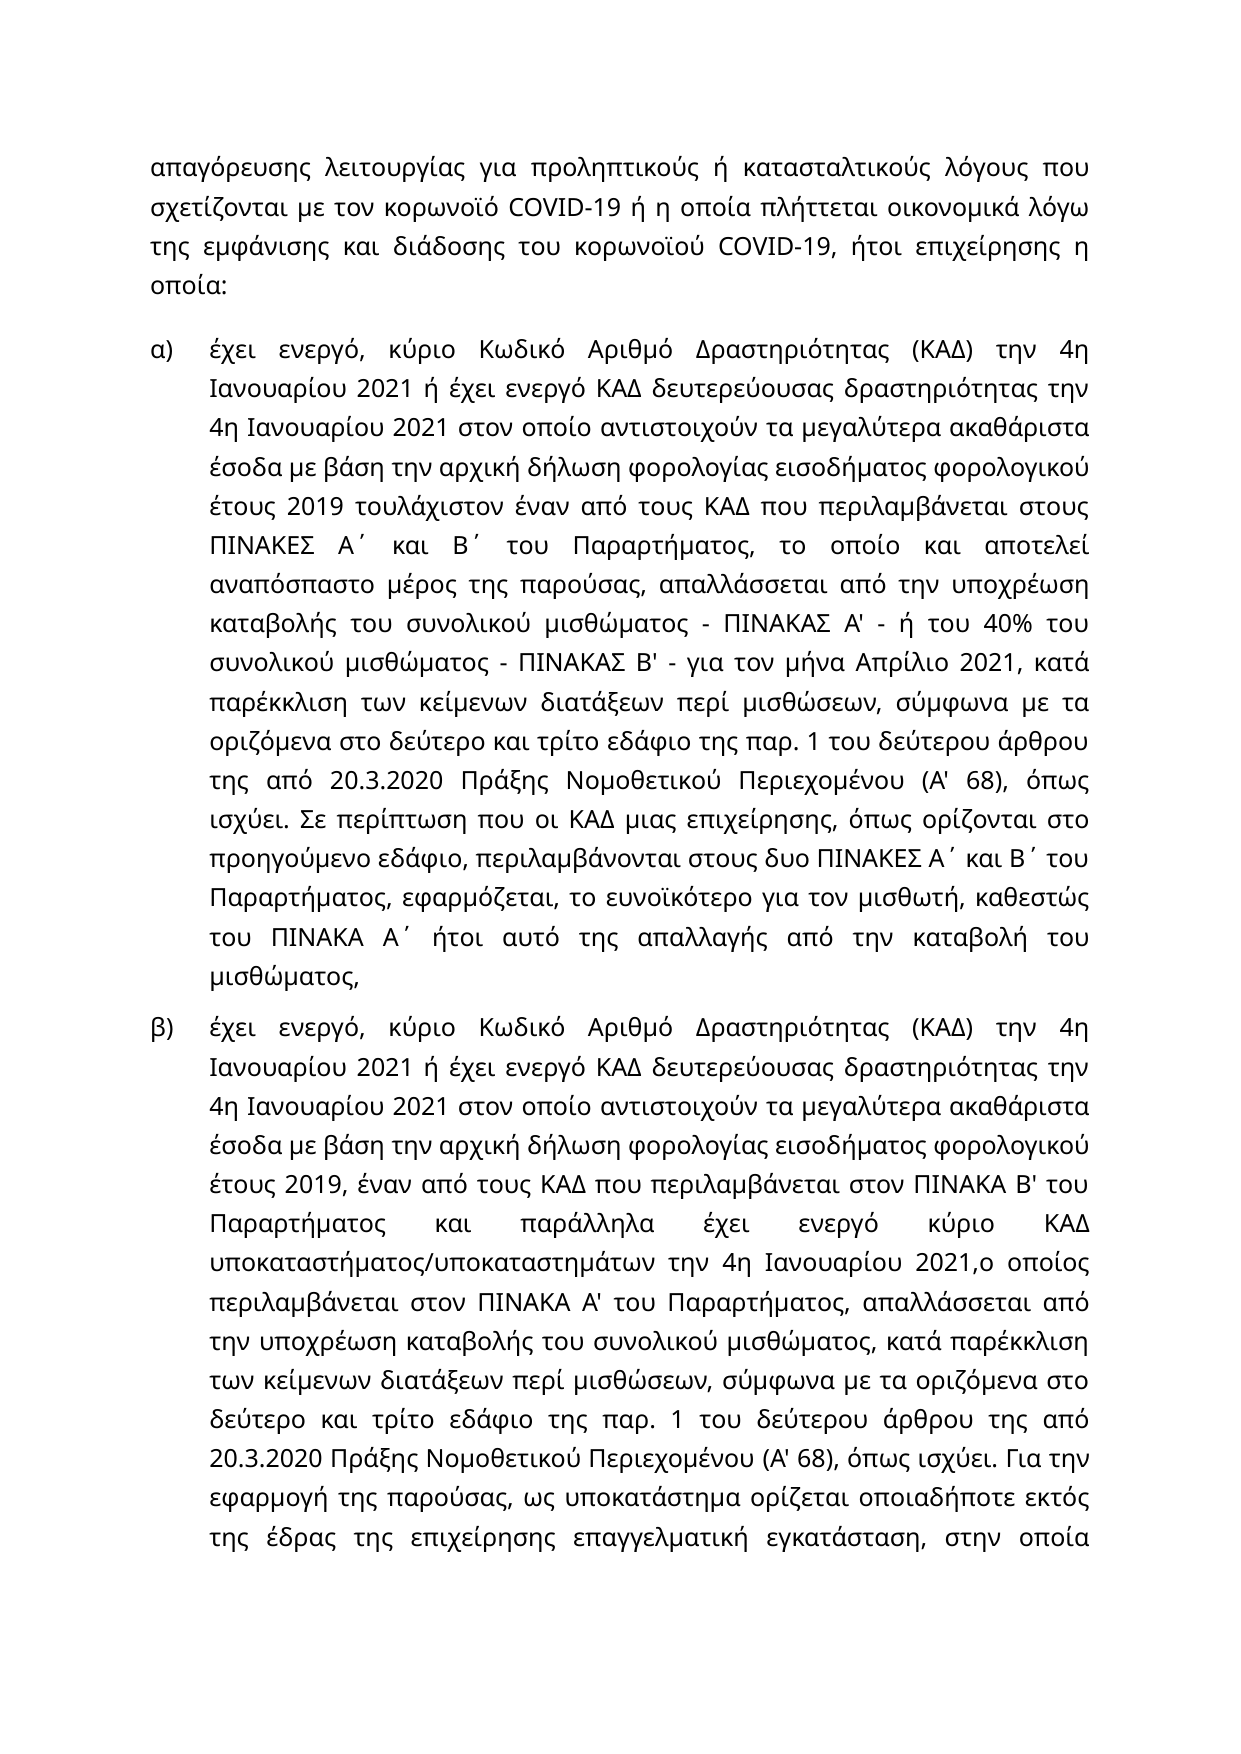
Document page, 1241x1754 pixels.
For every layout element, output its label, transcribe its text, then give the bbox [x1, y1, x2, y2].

text απαγόρευσης λειτουργίας για προληπτικούς ή κατασταλτικούς λόγους που σχετίζονται με τον κορωνοϊό COVID-19 ή η οποία πλήττεται οικονομικά λόγω της εμφάνισης και διάδοσης του κορωνοϊού COVID-19, ήτοι επιχείρησης η οποία: [150, 150, 1090, 302]
list α) έχει ενεργό, κύριο Κωδικό Αριθμό Δραστηριότητας (ΚΑΔ) την 4η Ιανουαρίου 2021 ή έχει ενεργό ΚΑΔ δευτερεύουσας δραστηριότητας την 4η Ιανουαρίου 2021 στον οποίο αντιστοιχούν τα μεγαλύτερα ακαθάριστα έσοδα με βάση την αρχική δήλωση φορολογίας εισοδήματος φορολογικού έτους 2019 τουλάχιστον έναν από τους ΚΑΔ που περιλαμβάνεται στους ΠΙΝΑΚΕΣ Α΄ και Β΄ του Παραρτήματος, το οποίο και αποτελεί αναπόσπαστο μέρος της παρούσας, απαλλάσσεται από την υποχρέωση καταβολής του συνολικού μισθώματος - ΠΙΝΑΚΑΣ Α' - ή του 40% του συνολικού μισθώματος - ΠΙΝΑΚΑΣ Β' - για τον μήνα Απρίλιο 2021, κατά παρέκκλιση των κείμενων διατάξεων περί μισθώσεων, σύμφωνα με τα οριζόμενα στο δεύτερο και τρίτο εδάφιο της παρ. 1 του δεύτερου άρθρου της από 20.3.2020 Πράξης Νομοθετικού Περιεχομένου (Α' 68), όπως ισχύει. Σε περίπτωση που οι ΚΑΔ μιας επιχείρησης, όπως ορίζονται στο προηγούμενο εδάφιο, περιλαμβάνονται στους δυο ΠΙΝΑΚΕΣ Α΄ και Β΄ του Παραρτήματος, εφαρμόζεται, το ευνοϊκότερο για τον μισθωτή, καθεστώς του ΠΙΝΑΚΑ Α΄ ήτοι αυτό της απαλλαγής από την καταβολή του μισθώματος, [150, 332, 1090, 992]
list β) έχει ενεργό, κύριο Κωδικό Αριθμό Δραστηριότητας (ΚΑΔ) την 4η Ιανουαρίου 2021 ή έχει ενεργό ΚΑΔ δευτερεύουσας δραστηριότητας την 4η Ιανουαρίου 2021 στον οποίο αντιστοιχούν τα μεγαλύτερα ακαθάριστα έσοδα με βάση την αρχική δήλωση φορολογίας εισοδήματος φορολογικού έτους 2019, έναν από τους ΚΑΔ που περιλαμβάνεται στον ΠΙΝΑΚΑ Β' του Παραρτήματος και παράλληλα έχει ενεργό κύριο ΚΑΔ υποκαταστήματος/υποκαταστημάτων την 4η Ιανουαρίου 2021,ο οποίος περιλαμβάνεται στον ΠΙΝΑΚΑ Α' του Παραρτήματος, απαλλάσσεται από την υποχρέωση καταβολής του συνολικού μισθώματος, κατά παρέκκλιση των κείμενων διατάξεων περί μισθώσεων, σύμφωνα με τα οριζόμενα στο δεύτερο και τρίτο εδάφιο της παρ. 1 του δεύτερου άρθρου της από 20.3.2020 Πράξης Νομοθετικού Περιεχομένου (Α' 68), όπως ισχύει. Για την εφαρμογή της παρούσας, ως υποκατάστημα ορίζεται οποιαδήποτε εκτός της έδρας της επιχείρησης επαγγελματική εγκατάσταση, στην οποία [150, 1010, 1090, 1553]
